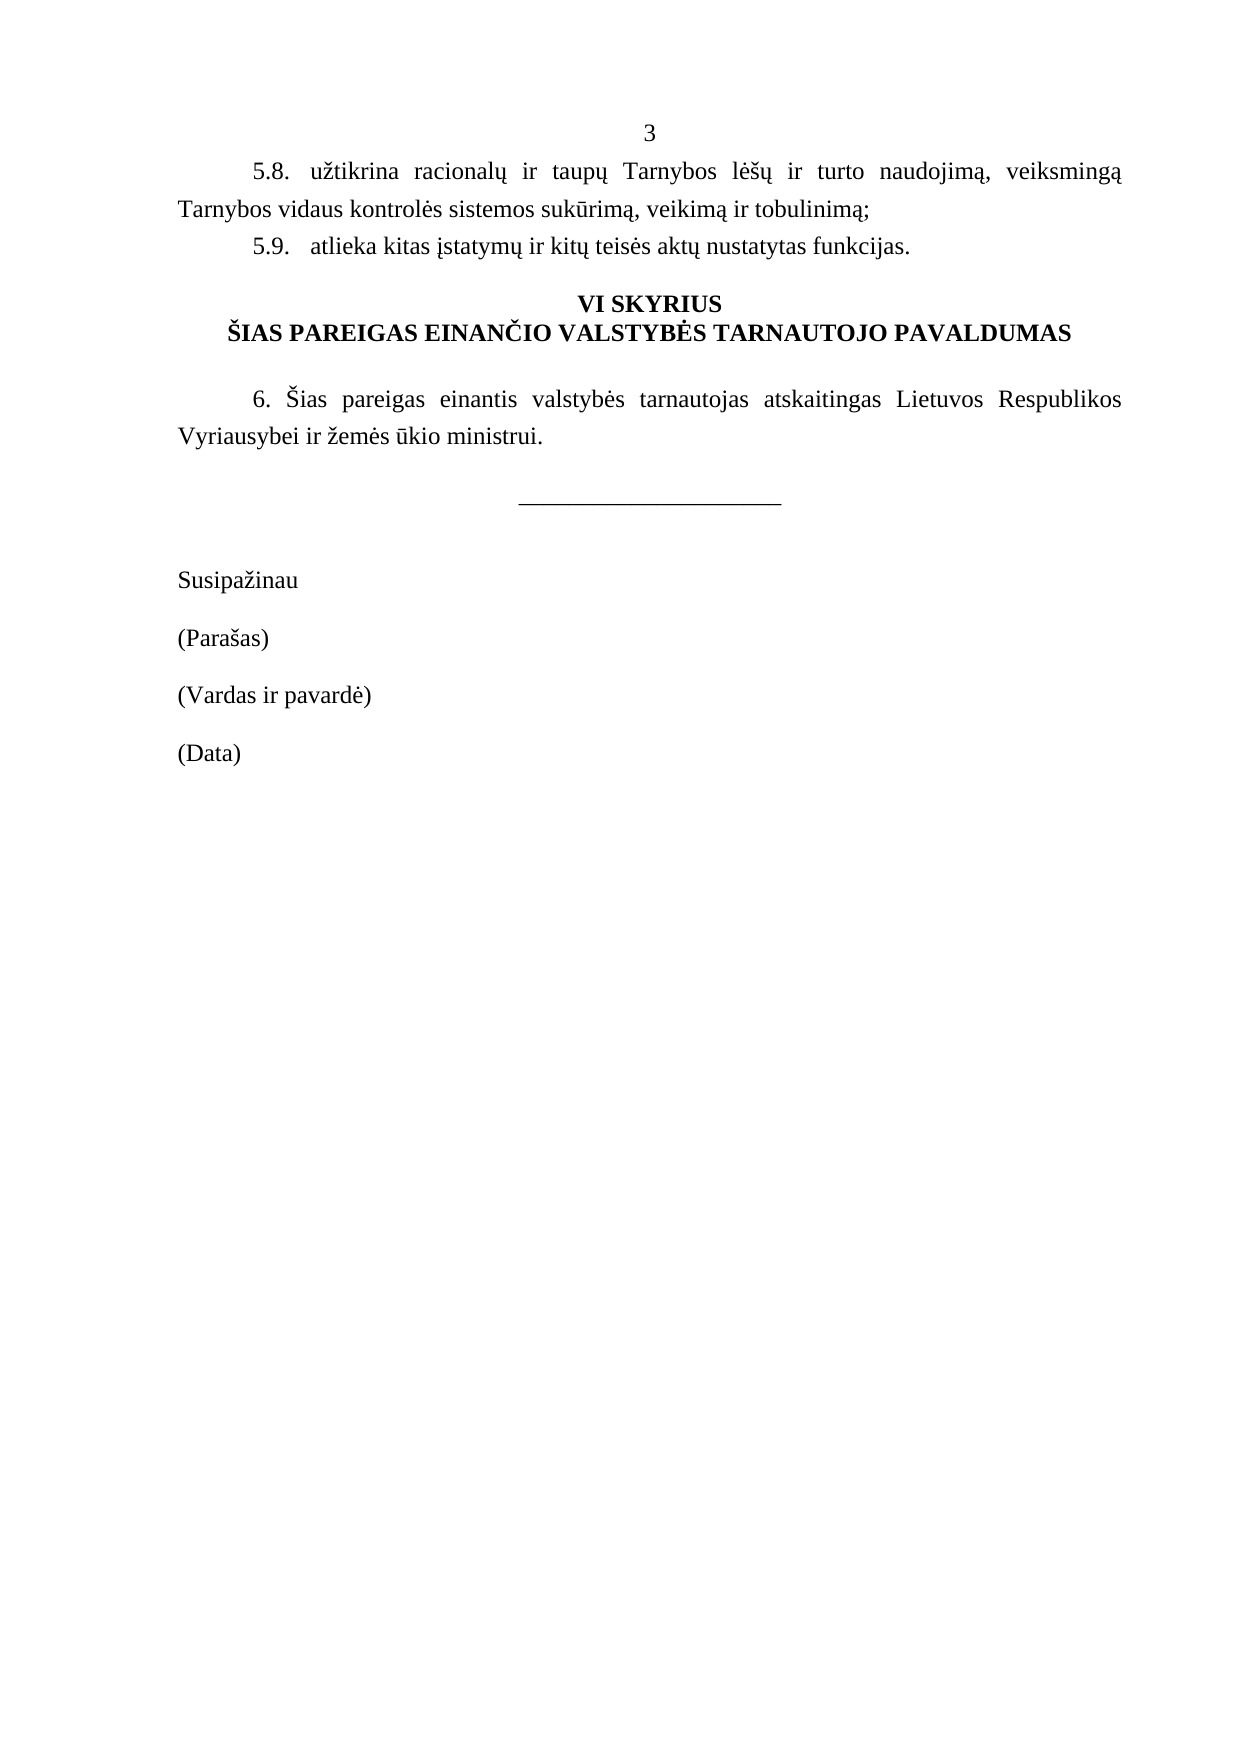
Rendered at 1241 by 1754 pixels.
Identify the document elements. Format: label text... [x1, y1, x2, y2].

text VI SKYRIUS [177, 289, 1122, 318]
text (Data) [177, 738, 1122, 766]
text (Vardas ir pavardė) [177, 680, 1122, 709]
text 5.9. atlieka kitas įstatymų ir kitų teisės aktų nustatytas funkcijas. [177, 223, 1122, 260]
text ŠIAS PAREIGAS EINANČIO VALSTYBĖS TARNAUTOJO PAVALDUMAS [177, 318, 1122, 346]
text 5.8. užtikrina racionalų ir taupų Tarnybos lėšų ir turto naudojimą, veiksmingą Tarnybos vidaus kontrolės sistemos sukūrimą, veikimą ir tobulinimą; [177, 148, 1122, 223]
text 6. Šias pareigas einantis valstybės tarnautojas atskaitingas Lietuvos Respublikos Vyriausybei ir žemės ūkio ministrui. [177, 375, 1122, 450]
text (Parašas) [177, 623, 1122, 651]
text _____________________ [177, 479, 1122, 508]
text Susipažinau [177, 565, 1122, 594]
